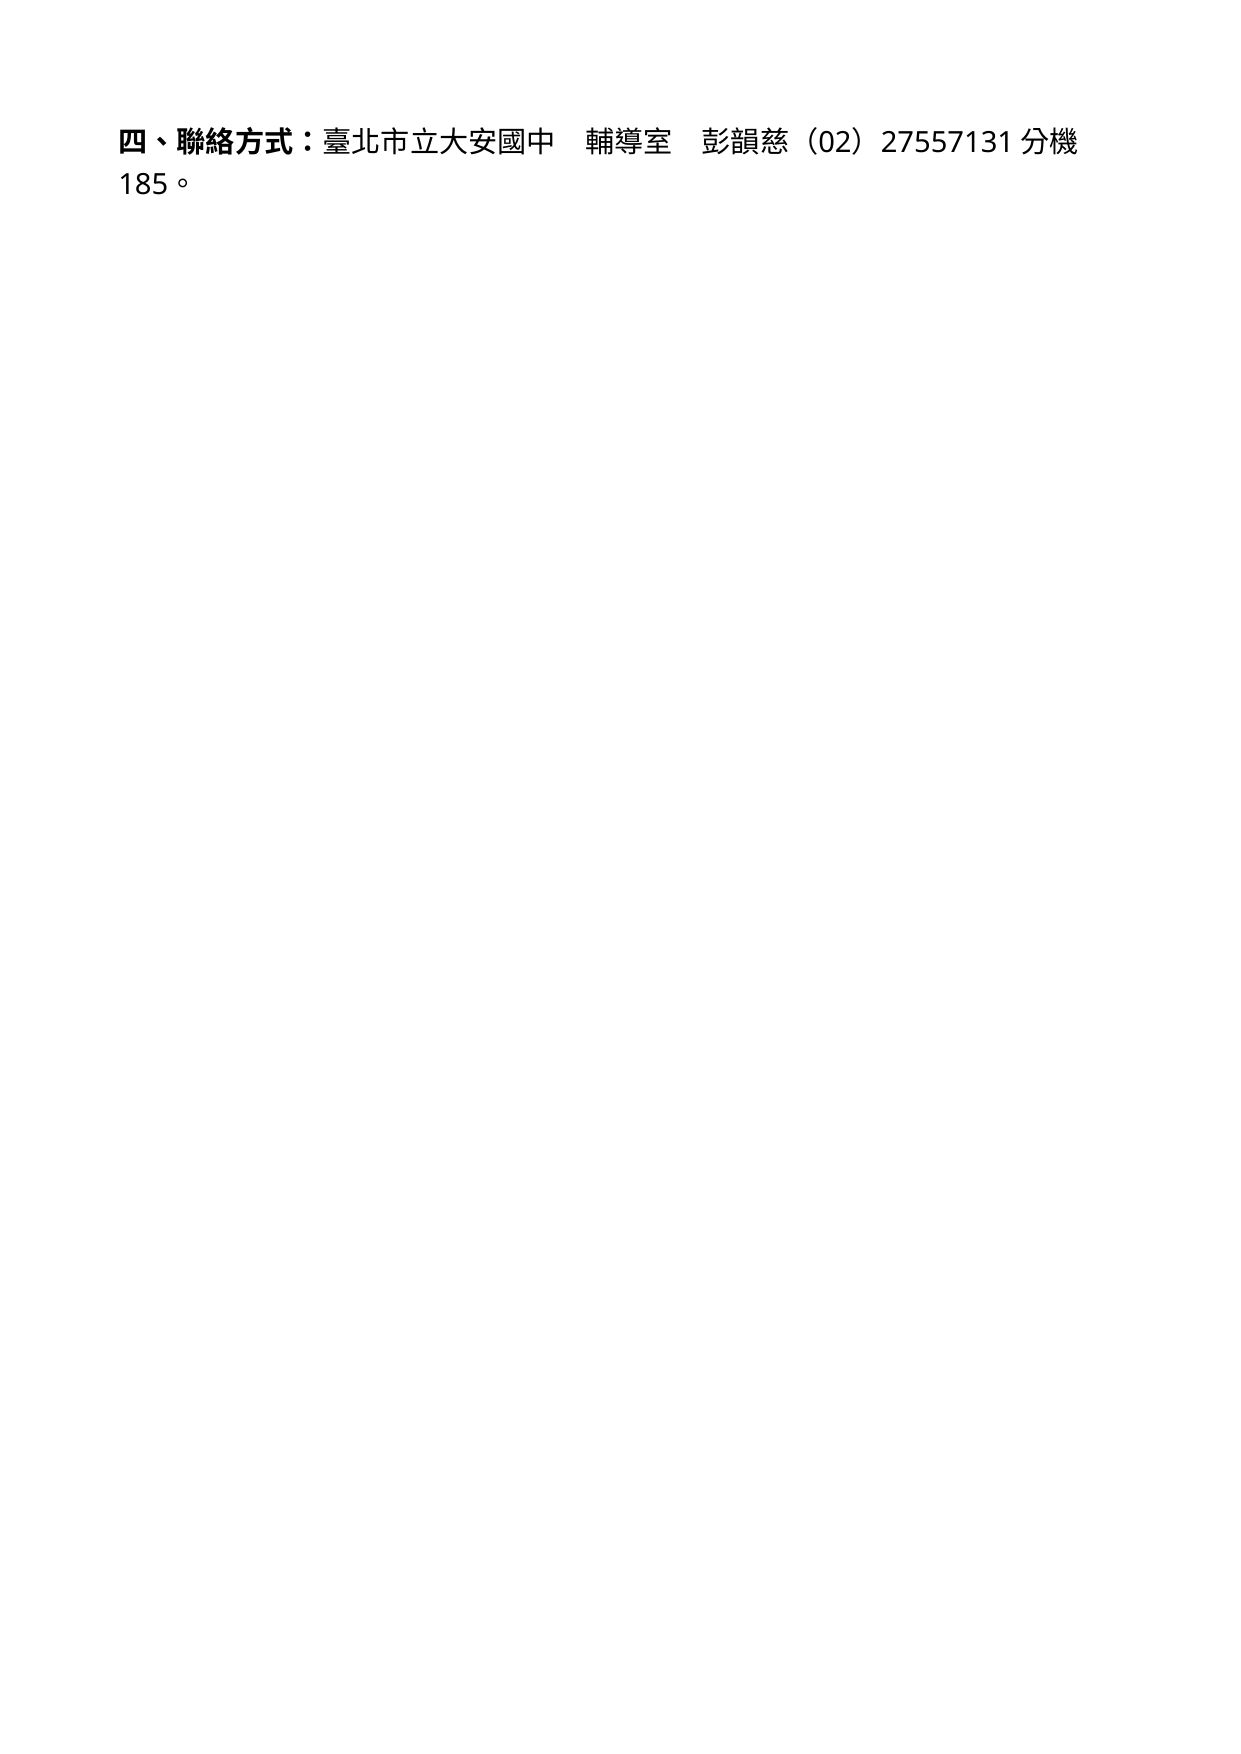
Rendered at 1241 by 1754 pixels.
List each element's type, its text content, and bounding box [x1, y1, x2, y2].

text 四、聯絡方式：臺北市立大安國中 輔導室 彭韻慈（02）27557131分機185。 [118, 118, 1122, 203]
